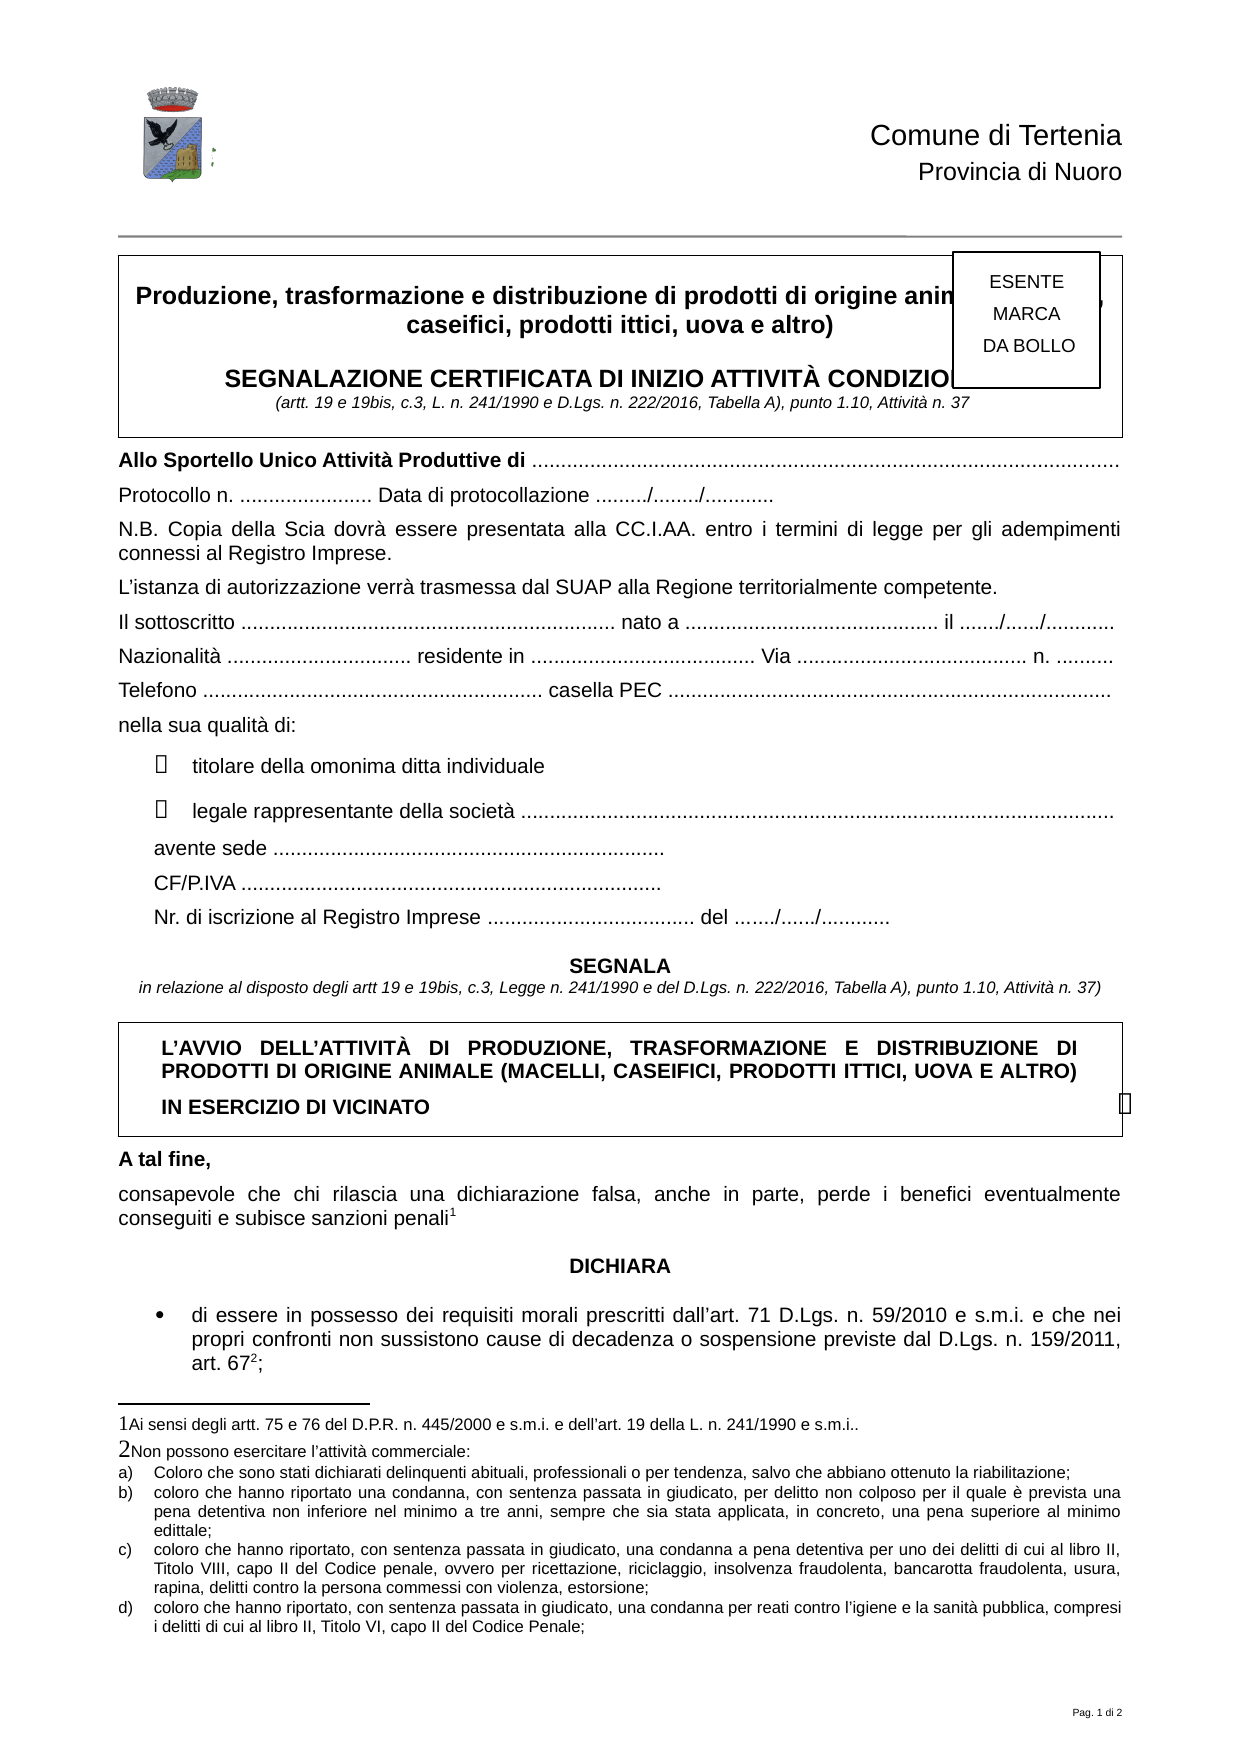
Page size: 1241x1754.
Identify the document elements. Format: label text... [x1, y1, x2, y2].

text Allo Sportello Unico Attività Produttive di [118, 448, 1122, 472]
text consapevole che chi rilascia una dichiarazione falsa, anche in parte, perde i benefici eventualmente conseguiti e subisce sanzioni penali [118, 1181, 1122, 1229]
list di essere in possesso dei requisiti morali prescritti dall’art. 71 D.Lgs. n. 59/2010 e s.m.i. e che nei propri confronti non sussistono cause di decadenza o sospensione previste dal D.Lgs. n. 159/2011, art. 67; [156, 1303, 1122, 1375]
table_header Produzione, trasformazione e distribuzione di prodotti di origine animale (macelli, caseifici, prodotti ittici, uova e altro) SEGNALAZIONE CERTIFICATA DI INIZIO ATTIVITÀ CONDIZIONATA (artt. 19 e 19bis, c.3, L. n. 241/1990 e D.Lgs. n. 222/2016, Tabella A), punto 1.10, Attività n. 37 [119, 256, 1122, 437]
list coloro che hanno riportato, con sentenza passata in giudicato, una condanna a pena detentiva per uno dei delitti di cui al libro II, Titolo VIII, capo II del Codice penale, ovvero per ricettazione, riciclaggio, insolvenza fraudolenta, bancarotta fraudolenta, usura, rapina, delitti contro la persona commessi con violenza, estorsione; [118, 1540, 1122, 1597]
text Telefono ........................................................... casella PEC ............................................................................. [118, 678, 1122, 702]
list Coloro che sono stati dichiarati delinquenti abituali, professionali o per tendenza, salvo che abbiano ottenuto la riabilitazione; [118, 1463, 1122, 1482]
text avente sede .................................................................... [153, 836, 1122, 860]
text in relazione al disposto degli artt 19 e 19bis, c.3, Legge n. 241/1990 e del D.Lgs. n. 222/2016, Tabella A), punto 1.10, Attività n. 37) [118, 978, 1122, 997]
text Nr. di iscrizione al Registro Imprese .................................... del ......./....../............ [153, 905, 1122, 929]
text N.B. Copia della Scia dovrà essere presentata alla CC.I.AA. entro i termini di legge per gli adempimenti connessi al Registro Imprese. [118, 517, 1122, 565]
list coloro che hanno riportato una condanna, con sentenza passata in giudicato, per delitto non colposo per il quale è prevista una pena detentiva non inferiore nel minimo a tre anni, sempre che sia stata applicata, in concreto, una pena superiore al minimo edittale; [118, 1482, 1122, 1540]
text CF/P.IVA ......................................................................... [153, 870, 1122, 894]
list Non possono esercitare l’attività commerciale: [118, 1434, 1122, 1463]
text  legale rappresentante della società ....................................................................................................... [153, 792, 1122, 826]
table_header L’AVVIO DELL’ATTIVITÀ DI PRODUZIONE, TRASFORMAZIONE E DISTRIBUZIONE DI PRODOTTI DI ORIGINE ANIMALE (MACELLI, CASEIFICI, PRODOTTI ITTICI, UOVA E ALTRO) IN ESERCIZIO DI VICINATO  [119, 1023, 1122, 1136]
text SEGNALA [118, 954, 1122, 978]
list coloro che hanno riportato, con sentenza passata in giudicato, una condanna per reati contro l’igiene e la sanità pubblica, compresi i delitti di cui al libro II, Titolo VI, capo II del Codice Penale; [118, 1597, 1122, 1636]
text Provincia di Nuoro [224, 157, 1122, 185]
text  titolare della omonima ditta individuale [153, 747, 1122, 781]
text A tal fine, [118, 1147, 1122, 1171]
text Comune di Tertenia [224, 118, 1122, 152]
text Nazionalità ................................ residente in ....................................... Via ........................................ n. .......... [118, 644, 1122, 668]
text nella sua qualità di: [118, 713, 1122, 737]
text DICHIARA [118, 1254, 1122, 1278]
text Protocollo n. ....................... Data di protocollazione ........./......../............ [118, 482, 1122, 506]
text L’istanza di autorizzazione verrà trasmessa dal SUAP alla Regione territorialmente competente. [118, 575, 1122, 599]
picture [122, 87, 224, 219]
text Il sottoscritto ................................................................. nato a ............................................ il ......./....../............ [118, 609, 1122, 633]
text Ai sensi degli artt. 75 e 76 del D.P.R. n. 445/2000 e s.m.i. e dell’art. 19 della L. n. 241/1990 e s.m.i.. [118, 1411, 1122, 1434]
